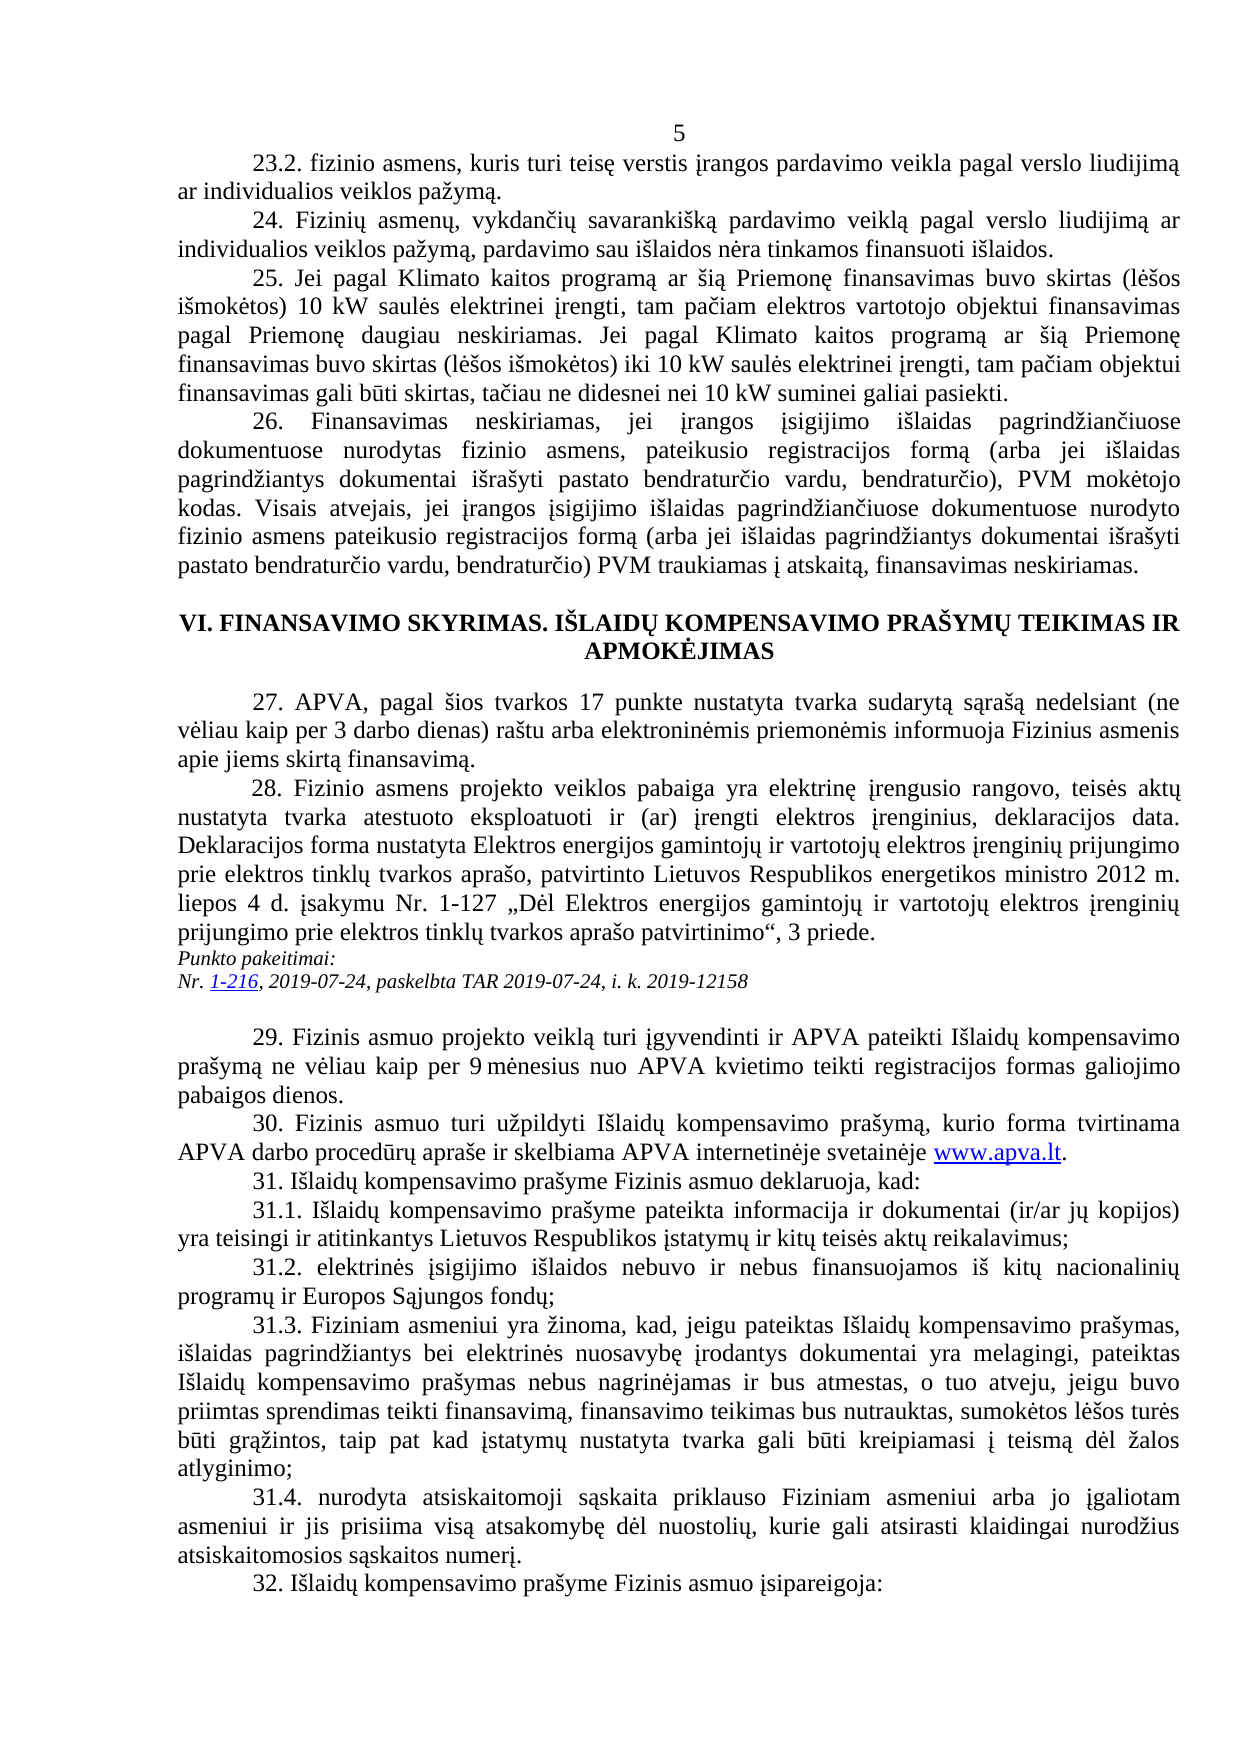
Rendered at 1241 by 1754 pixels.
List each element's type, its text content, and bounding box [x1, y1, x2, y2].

text 29. Fizinis asmuo projekto veiklą turi įgyvendinti ir APVA pateikti Išlaidų kompensavimo prašymą ne vėliau kaip per 9 mėnesius nuo APVA kvietimo teikti registracijos formas galiojimo pabaigos dienos. [177, 1022, 1181, 1108]
text 24. Fizinių asmenų, vykdančių savarankišką pardavimo veiklą pagal verslo liudijimą ar individualios veiklos pažymą, pardavimo sau išlaidos nėra tinkamos finansuoti išlaidos. [177, 205, 1181, 263]
text Punkto pakeitimai: [177, 945, 1181, 969]
text 28. Fizinio asmens projekto veiklos pabaiga yra elektrinę įrengusio rangovo, teisės aktų nustatyta tvarka atestuoto eksploatuoti ir (ar) įrengti elektros įrenginius, deklaracijos data. Deklaracijos forma nustatyta Elektros energijos gamintojų ir vartotojų elektros įrenginių prijungimo prie elektros tinklų tvarkos aprašo, patvirtinto Lietuvos Respublikos energetikos ministro 2012 m. liepos 4 d. įsakymu Nr. 1-127 „Dėl Elektros energijos gamintojų ir vartotojų elektros įrenginių prijungimo prie elektros tinklų tvarkos aprašo patvirtinimo“, 3 priede. [177, 773, 1181, 945]
text 31. Išlaidų kompensavimo prašyme Fizinis asmuo deklaruoja, kad: [177, 1166, 1181, 1195]
text 32. Išlaidų kompensavimo prašyme Fizinis asmuo įsipareigoja: [177, 1568, 1181, 1597]
text 27. APVA, pagal šios tvarkos 17 punkte nustatyta tvarka sudarytą sąrašą nedelsiant (ne vėliau kaip per 3 darbo dienas) raštu arba elektroninėmis priemonėmis informuoja Fizinius asmenis apie jiems skirtą finansavimą. [177, 687, 1181, 773]
text 26. Finansavimas neskiriamas, jei įrangos įsigijimo išlaidas pagrindžiančiuose dokumentuose nurodytas fizinio asmens, pateikusio registracijos formą (arba jei išlaidas pagrindžiantys dokumentai išrašyti pastato bendraturčio vardu, bendraturčio), PVM mokėtojo kodas. Visais atvejais, jei įrangos įsigijimo išlaidas pagrindžiančiuose dokumentuose nurodyto fizinio asmens pateikusio registracijos formą (arba jei išlaidas pagrindžiantys dokumentai išrašyti pastato bendraturčio vardu, bendraturčio) PVM traukiamas į atskaitą, finansavimas neskiriamas. [177, 406, 1181, 579]
text 31.4. nurodyta atsiskaitomoji sąskaita priklauso Fiziniam asmeniui arba jo įgaliotam asmeniui ir jis prisiima visą atsakomybę dėl nuostolių, kurie gali atsirasti klaidingai nurodžius atsiskaitomosios sąskaitos numerį. [177, 1482, 1181, 1568]
text 31.1. Išlaidų kompensavimo prašyme pateikta informacija ir dokumentai (ir/ar jų kopijos) yra teisingi ir atitinkantys Lietuvos Respublikos įstatymų ir kitų teisės aktų reikalavimus; [177, 1195, 1181, 1252]
text 31.2. elektrinės įsigijimo išlaidos nebuvo ir nebus finansuojamos iš kitų nacionalinių programų ir Europos Sąjungos fondų; [177, 1252, 1181, 1310]
text Nr. 1-216, 2019-07-24, paskelbta TAR 2019-07-24, i. k. 2019-12158 [177, 969, 1181, 993]
text 31.3. Fiziniam asmeniui yra žinoma, kad, jeigu pateiktas Išlaidų kompensavimo prašymas, išlaidas pagrindžiantys bei elektrinės nuosavybę įrodantys dokumentai yra melagingi, pateiktas Išlaidų kompensavimo prašymas nebus nagrinėjamas ir bus atmestas, o tuo atveju, jeigu buvo priimtas sprendimas teikti finansavimą, finansavimo teikimas bus nutrauktas, sumokėtos lėšos turės būti grąžintos, taip pat kad įstatymų nustatyta tvarka gali būti kreipiamasi į teismą dėl žalos atlyginimo; [177, 1310, 1181, 1482]
text VI. FINANSAVIMO SKYRIMAS. IŠLAIDŲ KOMPENSAVIMO PRAŠYMŲ TEIKIMAS IR APMOKĖJIMAS [177, 608, 1181, 665]
text 23.2. fizinio asmens, kuris turi teisę verstis įrangos pardavimo veikla pagal verslo liudijimą ar individualios veiklos pažymą. [177, 148, 1181, 205]
text 30. Fizinis asmuo turi užpildyti Išlaidų kompensavimo prašymą, kurio forma tvirtinama APVA darbo procedūrų apraše ir skelbiama APVA internetinėje svetainėje www.apva.lt. [177, 1108, 1181, 1166]
text 25. Jei pagal Klimato kaitos programą ar šią Priemonę finansavimas buvo skirtas (lėšos išmokėtos) 10 kW saulės elektrinei įrengti, tam pačiam elektros vartotojo objektui finansavimas pagal Priemonę daugiau neskiriamas. Jei pagal Klimato kaitos programą ar šią Priemonę finansavimas buvo skirtas (lėšos išmokėtos) iki 10 kW saulės elektrinei įrengti, tam pačiam objektui finansavimas gali būti skirtas, tačiau ne didesnei nei 10 kW suminei galiai pasiekti. [177, 263, 1181, 406]
